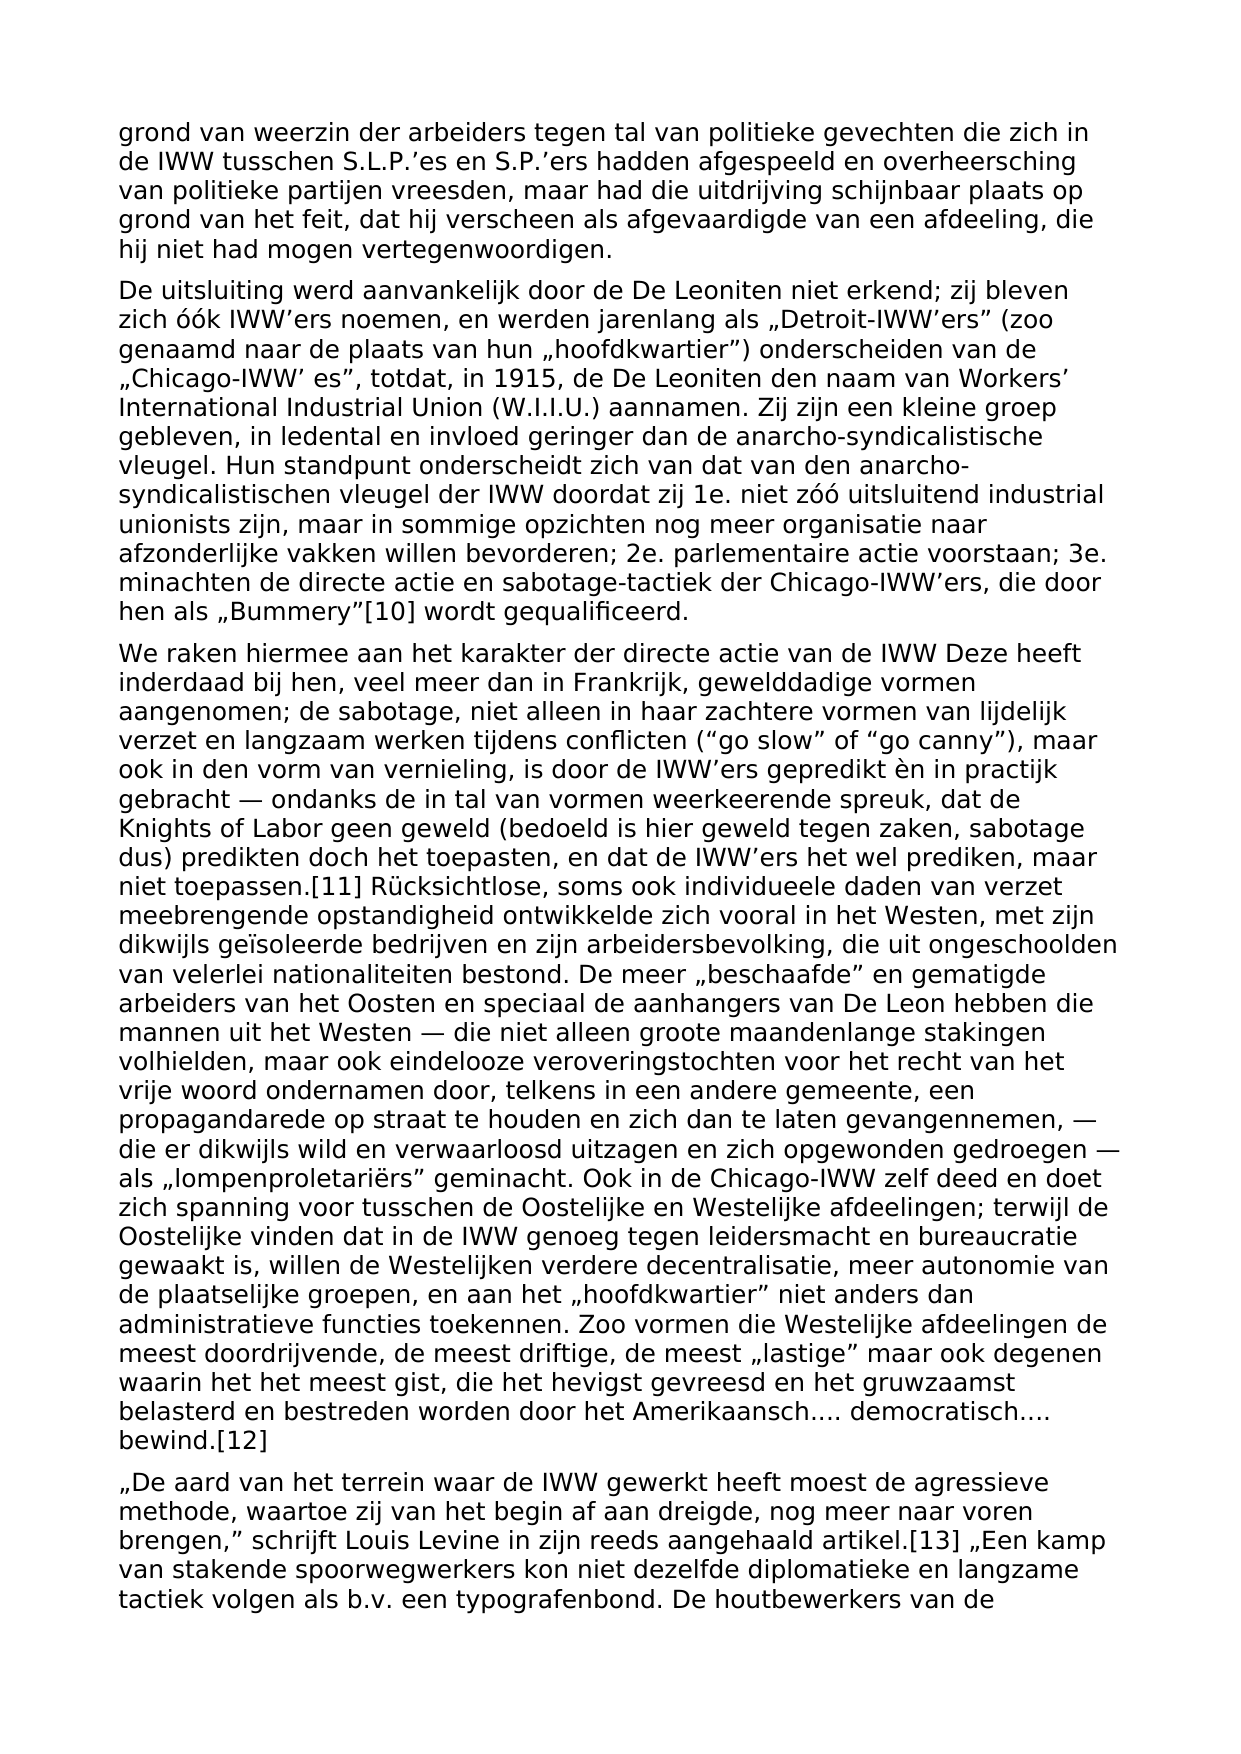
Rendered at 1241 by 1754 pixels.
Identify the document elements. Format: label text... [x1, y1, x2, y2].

text „De aard van het terrein waar de IWW gewerkt heeft moest de agressieve methode, waartoe zij van het begin af aan dreigde, nog meer naar voren brengen,” schrijft Louis Levine in zijn reeds aangehaald artikel.[13] „Een kamp van stakende spoorwegwerkers kon niet dezelfde diplomatieke en langzame tactiek volgen als b.v. een typografenbond. De houtbewerkers van de [118, 1468, 1122, 1614]
text We raken hiermee aan het karakter der directe actie van de IWW Deze heeft inderdaad bij hen, veel meer dan in Frankrijk, gewelddadige vormen aangenomen; de sabotage, niet alleen in haar zachtere vormen van lijdelijk verzet en langzaam werken tijdens conflicten (“go slow” of “go canny”), maar ook in den vorm van vernieling, is door de IWW’ers gepredikt èn in practijk gebracht — ondanks de in tal van vormen weerkeerende spreuk, dat de Knights of Labor geen geweld (bedoeld is hier geweld tegen zaken, sabotage dus) predikten doch het toepasten, en dat de IWW’ers het wel prediken, maar niet toepassen.[11] Rücksichtlose, soms ook individueele daden van verzet meebrengende opstandigheid ontwikkelde zich vooral in het Westen, met zijn dikwijls geïsoleerde bedrijven en zijn arbeidersbevolking, die uit ongeschoolden van velerlei nationaliteiten bestond. De meer „beschaafde” en gematigde arbeiders van het Oosten en speciaal de aanhangers van De Leon hebben die mannen uit het Westen — die niet alleen groote maandenlange stakingen volhielden, maar ook eindelooze veroveringstochten voor het recht van het vrije woord ondernamen door, telkens in een andere gemeente, een propagandarede op straat te houden en zich dan te laten gevangennemen, — die er dikwijls wild en verwaarloosd uitzagen en zich opgewonden gedroegen — als „lompenproletariërs” geminacht. Ook in de Chicago-IWW zelf deed en doet zich spanning voor tusschen de Oostelijke en Westelijke afdeelingen; terwijl de Oostelijke vinden dat in de IWW genoeg tegen leidersmacht en bureaucratie gewaakt is, willen de Westelijken verdere decentralisatie, meer autonomie van de plaatselijke groepen, en aan het „hoofdkwartier” niet anders dan administratieve functies toekennen. Zoo vormen die Westelijke afdeelingen de meest doordrijvende, de meest driftige, de meest „lastige” maar ook degenen waarin het het meest gist, die het hevigst gevreesd en het gruwzaamst belasterd en bestreden worden door het Amerikaansch.... democratisch.... bewind.[12] [118, 639, 1122, 1456]
text De uitsluiting werd aanvankelijk door de De Leoniten niet erkend; zij bleven zich óók IWW’ers noemen, en werden jarenlang als „Detroit-IWW’ers” (zoo genaamd naar de plaats van hun „hoofdkwartier”) onderscheiden van de „Chicago-IWW’ es”, totdat, in 1915, de De Leoniten den naam van Workers’ International Industrial Union (W.I.I.U.) aannamen. Zij zijn een kleine groep gebleven, in ledental en invloed geringer dan de anarcho-syndicalistische vleugel. Hun standpunt onderscheidt zich van dat van den anarcho- syndicalistischen vleugel der IWW doordat zij 1e. niet zóó uitsluitend industrial unionists zijn, maar in sommige opzichten nog meer organisatie naar afzonderlijke vakken willen bevorderen; 2e. parlementaire actie voorstaan; 3e. minachten de directe actie en sabotage-tactiek der Chicago-IWW’ers, die door hen als „Bummery”[10] wordt gequalificeerd. [118, 276, 1122, 626]
text grond van weerzin der arbeiders tegen tal van politieke gevechten die zich in de IWW tusschen S.L.P.’es en S.P.’ers hadden afgespeeld en overheersching van politieke partijen vreesden, maar had die uitdrijving schijnbaar plaats op grond van het feit, dat hij verscheen als afgevaardigde van een afdeeling, die hij niet had mogen vertegenwoordigen. [118, 118, 1122, 264]
